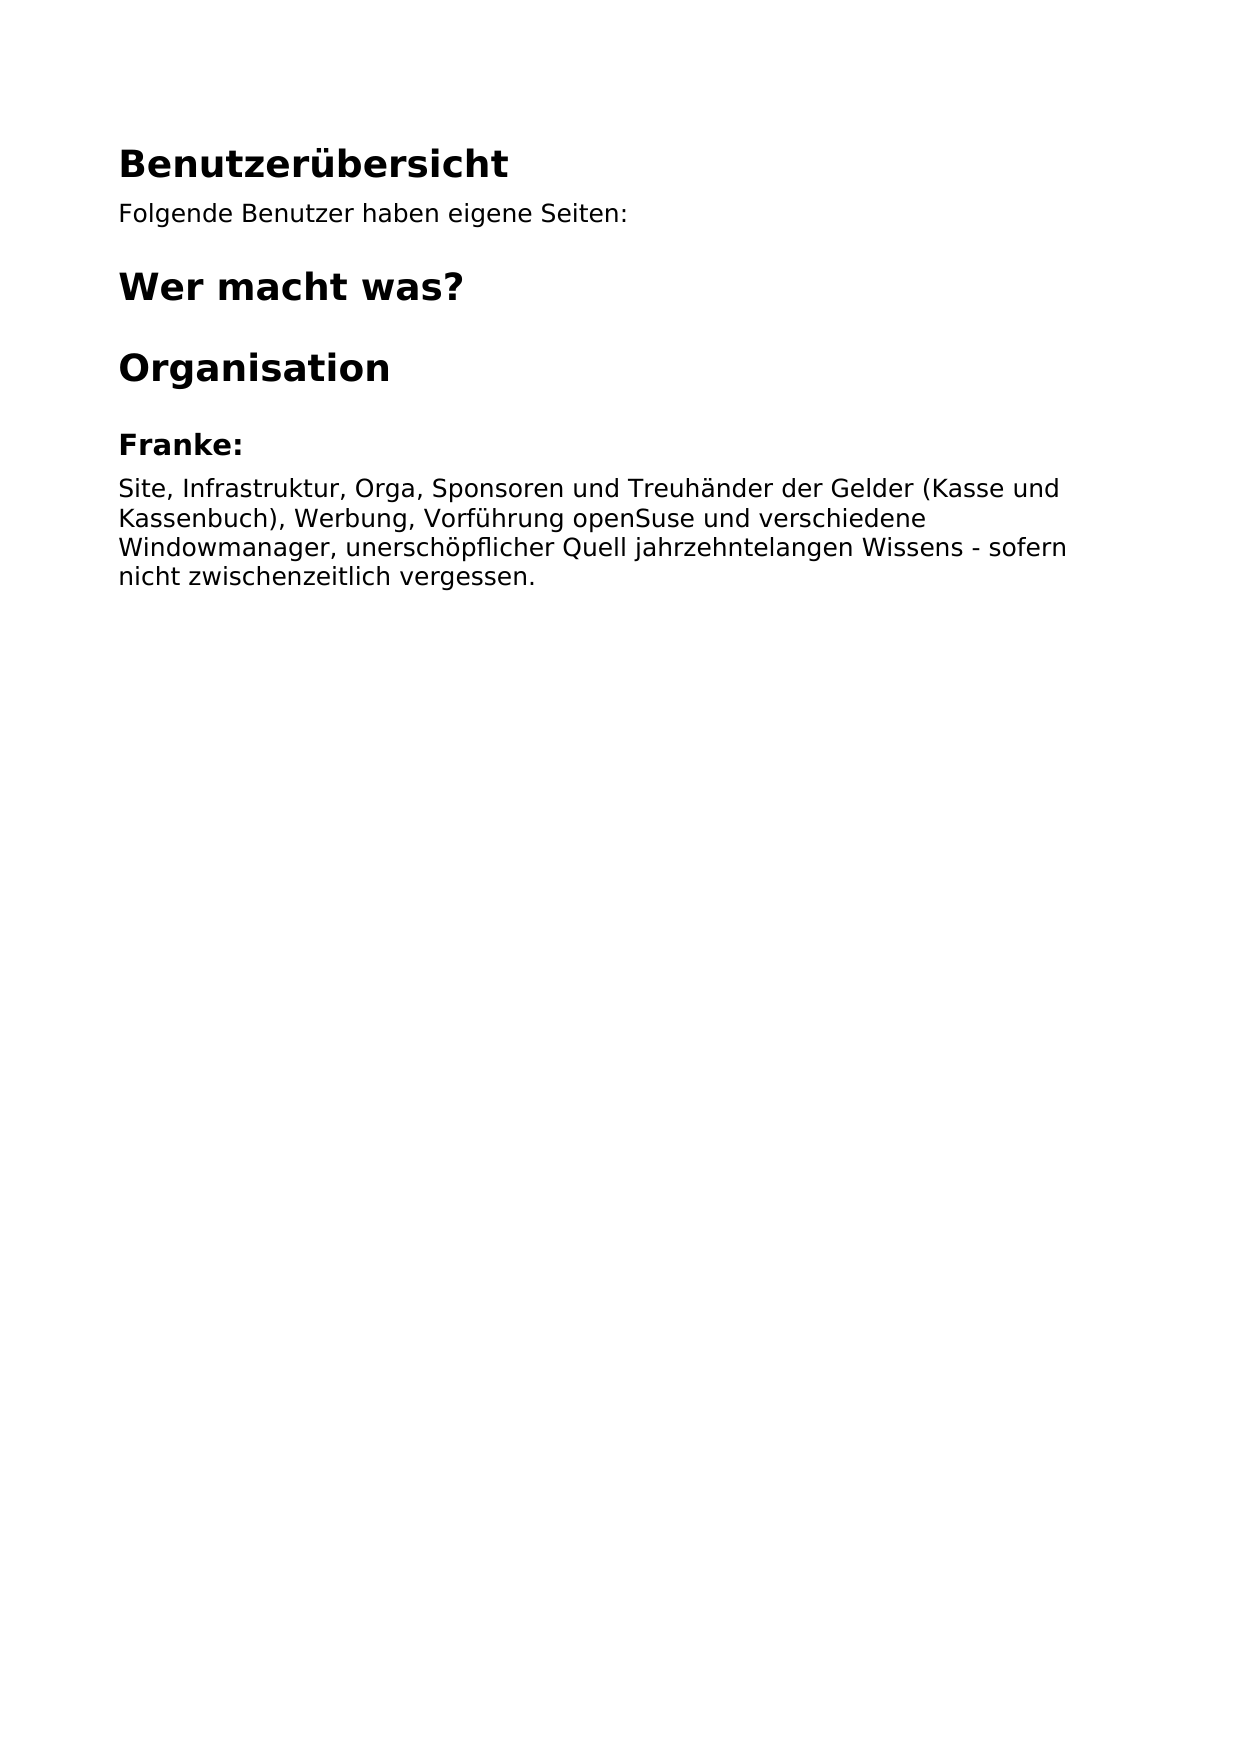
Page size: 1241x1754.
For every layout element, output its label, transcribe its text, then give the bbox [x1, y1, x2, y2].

subtitle Wer macht was? [118, 266, 1122, 309]
subtitle Benutzerübersicht [118, 143, 1122, 187]
subtitle Organisation [118, 347, 1122, 391]
subtitle Franke: [118, 428, 1122, 462]
text Folgende Benutzer haben eigene Seiten: [118, 199, 1122, 228]
text Site, Infrastruktur, Orga, Sponsoren und Treuhänder der Gelder (Kasse und Kassenbuch), Werbung, Vorführung openSuse und verschiedene Windowmanager, unerschöpflicher Quell jahrzehntelangen Wissens - sofern nicht zwischenzeitlich vergessen. [118, 475, 1122, 591]
